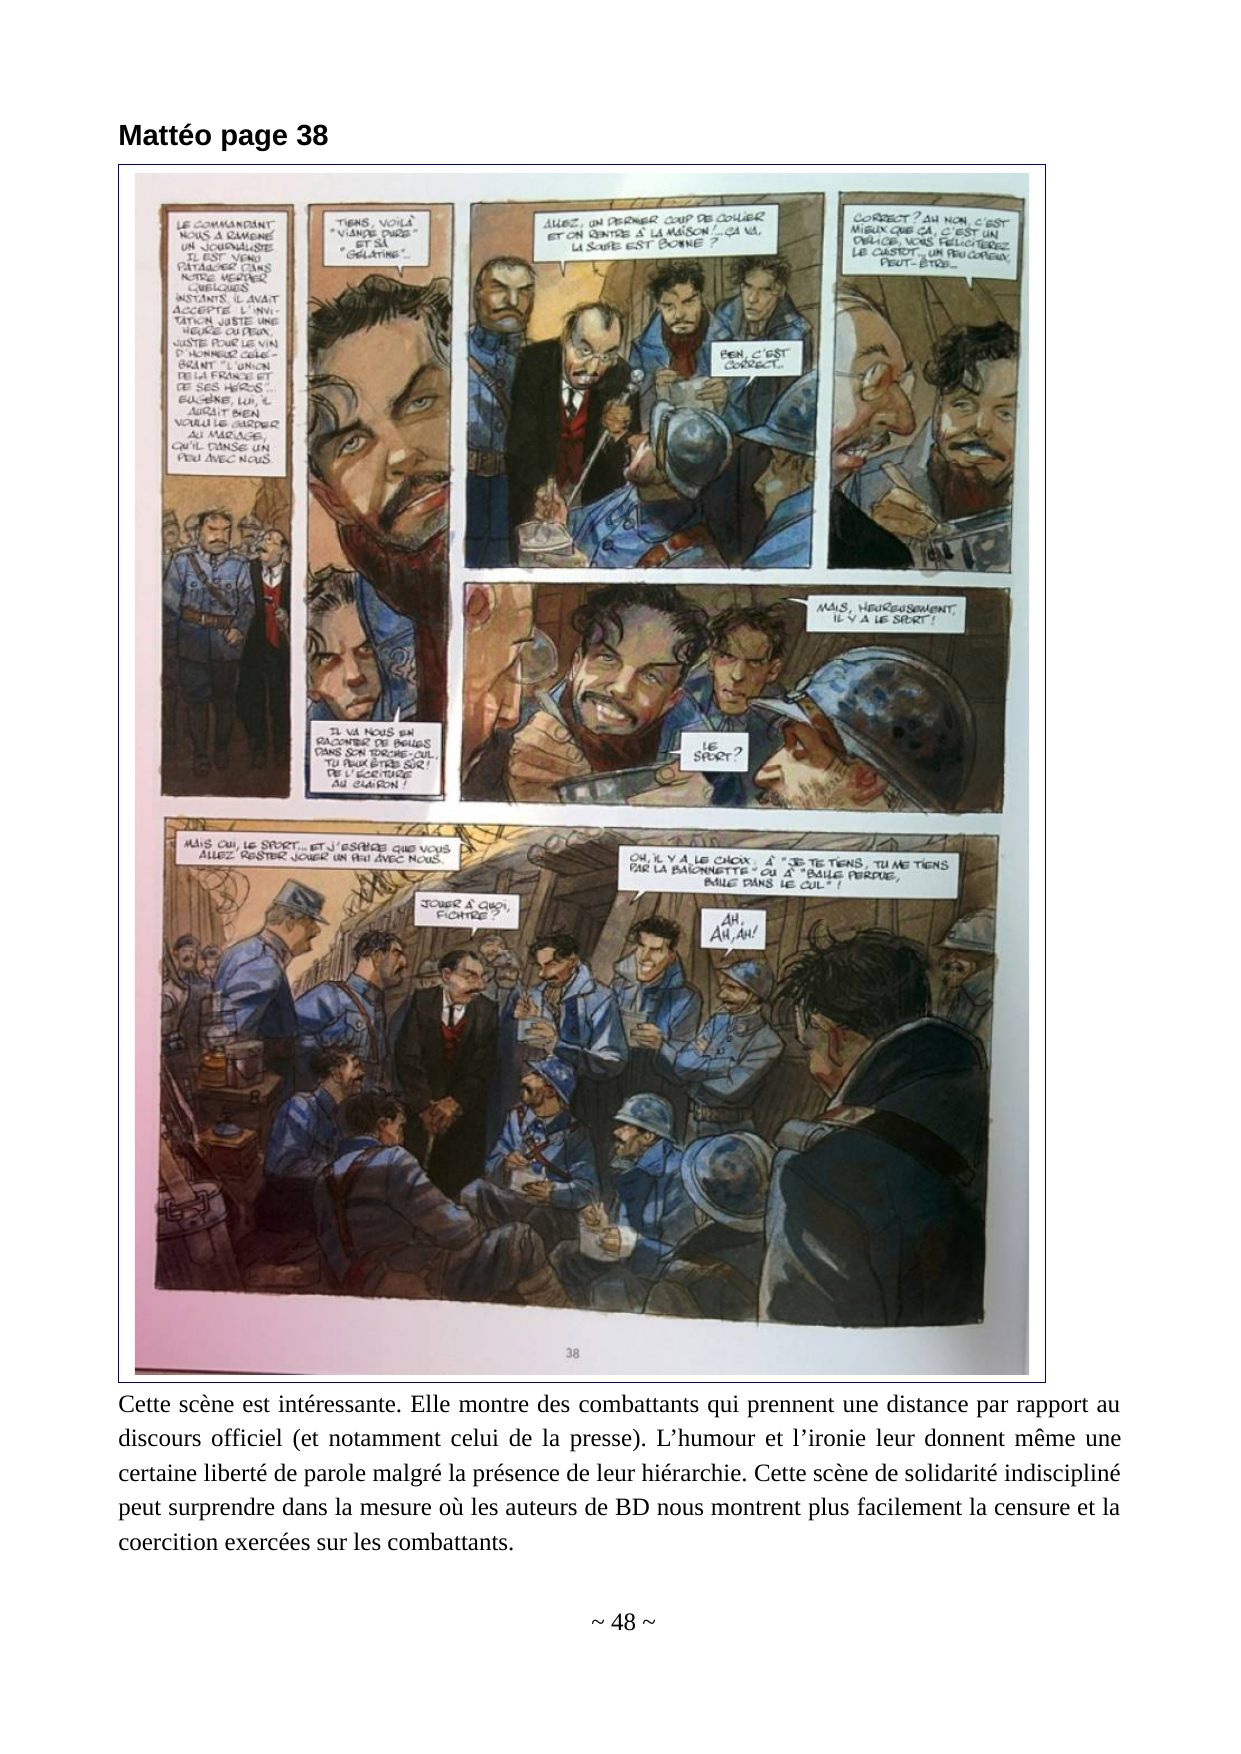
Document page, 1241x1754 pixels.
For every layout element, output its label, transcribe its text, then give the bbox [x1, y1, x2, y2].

picture [134, 173, 1030, 1375]
subtitle Mattéo page 38 [118, 118, 1122, 152]
text Cette scène est intéressante. Elle montre des combattants qui prennent une distance par rapport au discours officiel (et notamment celui de la presse). L’humour et l’ironie leur donnent même une certaine liberté de parole malgré la présence de leur hiérarchie. Cette scène de solidarité indiscipliné peut surprendre dans la mesure où les auteurs de BD nous montrent plus facilement la censure et la coercition exercées sur les combattants. [118, 164, 1122, 1556]
